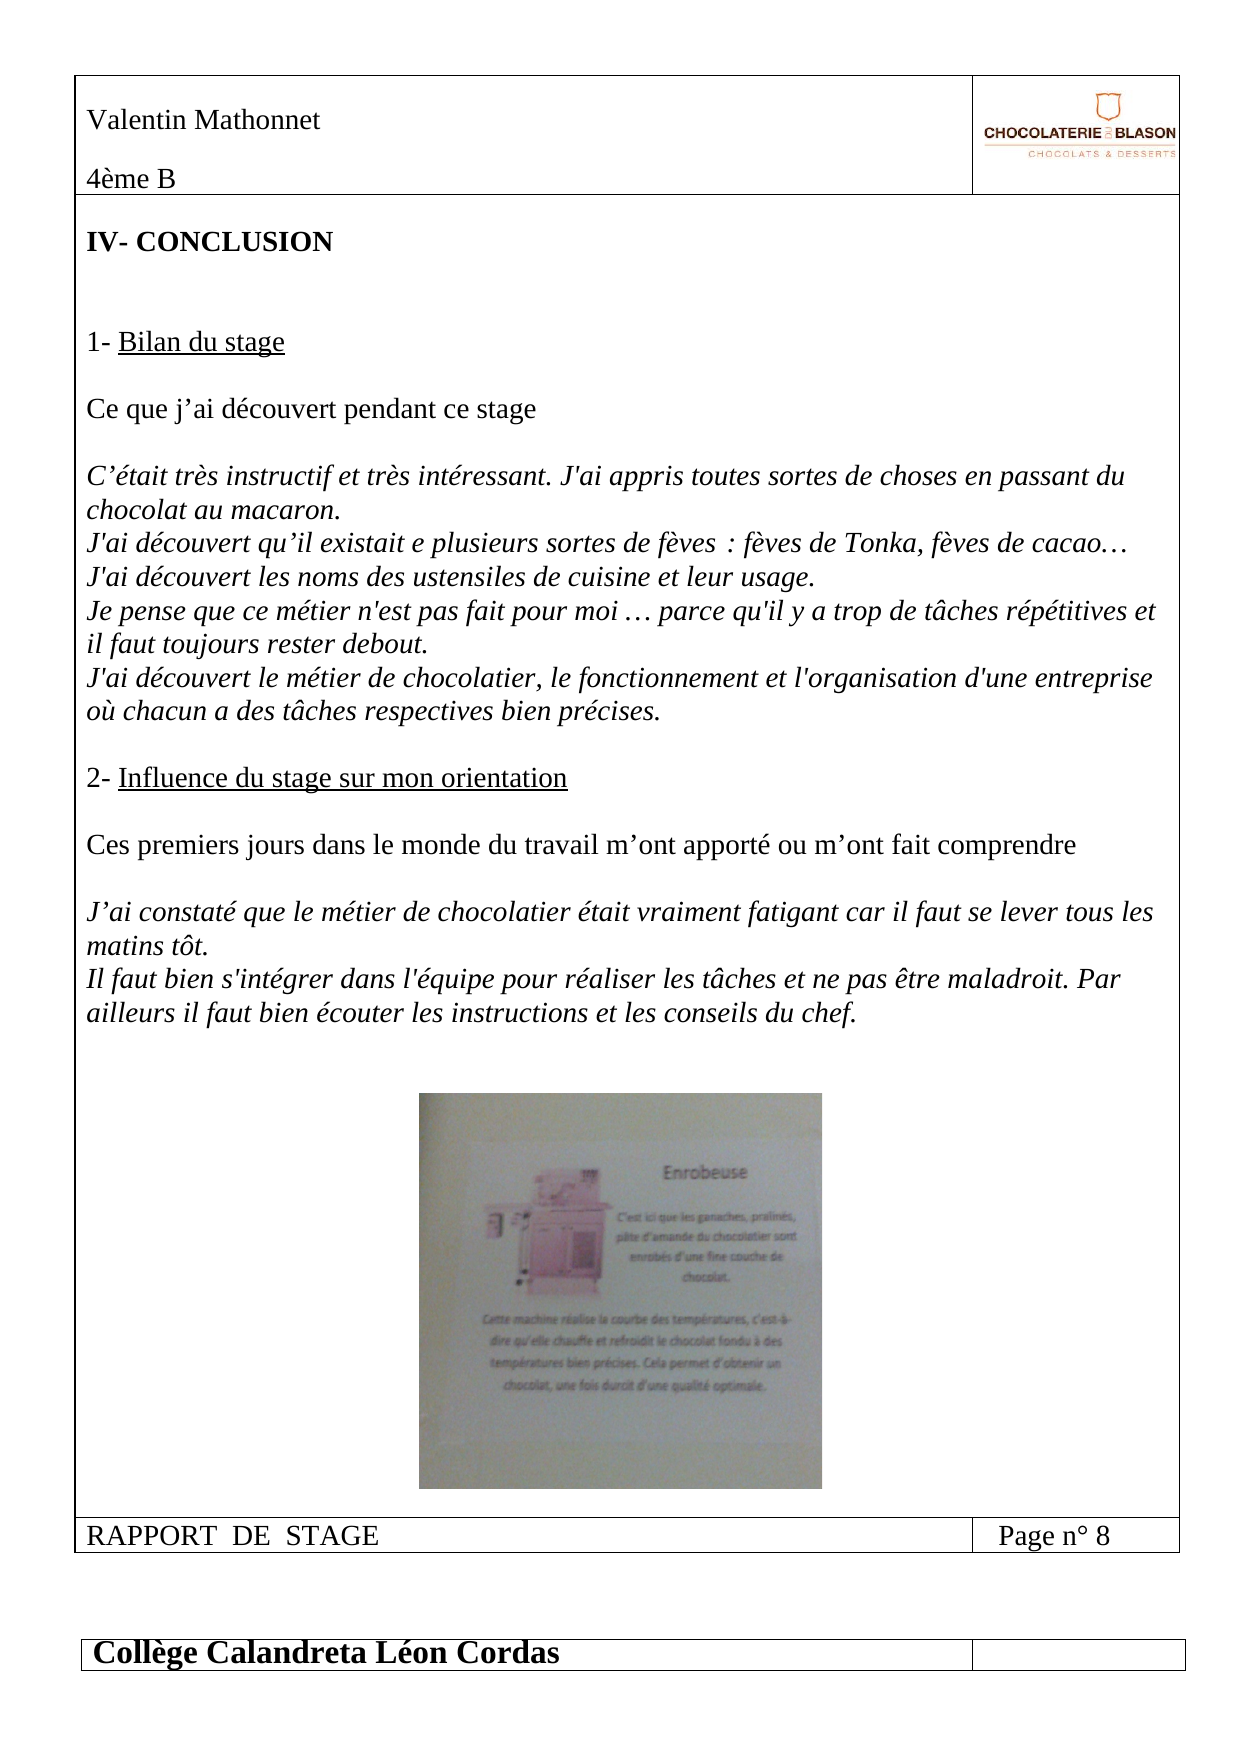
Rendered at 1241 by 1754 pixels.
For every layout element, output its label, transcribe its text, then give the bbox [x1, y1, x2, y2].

table_cell IV- CONCLUSION 1- Bilan du stage Ce que j’ai découvert pendant ce stage C’était très instructif et très intéressant. J'ai appris toutes sortes de choses en passant du chocolat au macaron. J'ai découvert qu’il existait e plusieurs sortes de fèves : fèves de Tonka, fèves de cacao… J'ai découvert les noms des ustensiles de cuisine et leur usage. Je pense que ce métier n'est pas fait pour moi … parce qu'il y a trop de tâches répétitives et il faut toujours rester debout. J'ai découvert le métier de chocolatier, le fonctionnement et l'organisation d'une entreprise où chacun a des tâches respectives bien précises. 2- Influence du stage sur mon orientation Ces premiers jours dans le monde du travail m’ont apporté ou m’ont fait comprendre J’ai constaté que le métier de chocolatier était vraiment fatigant car il faut se lever tous les matins tôt. Il faut bien s'intégrer dans l'équipe pour réaliser les tâches et ne pas être maladroit. Par ailleurs il faut bien écouter les instructions et les conseils du chef. [76, 195, 1179, 1517]
table_header Valentin Mathonnet 4ème B [76, 76, 972, 194]
table_header Collège Calandreta Léon Cordas [82, 1640, 972, 1669]
table_header [973, 1640, 1185, 1669]
table_header [973, 76, 1179, 194]
table_cell Page n° 8 [973, 1518, 1179, 1552]
table_cell RAPPORT DE STAGE [76, 1518, 972, 1552]
